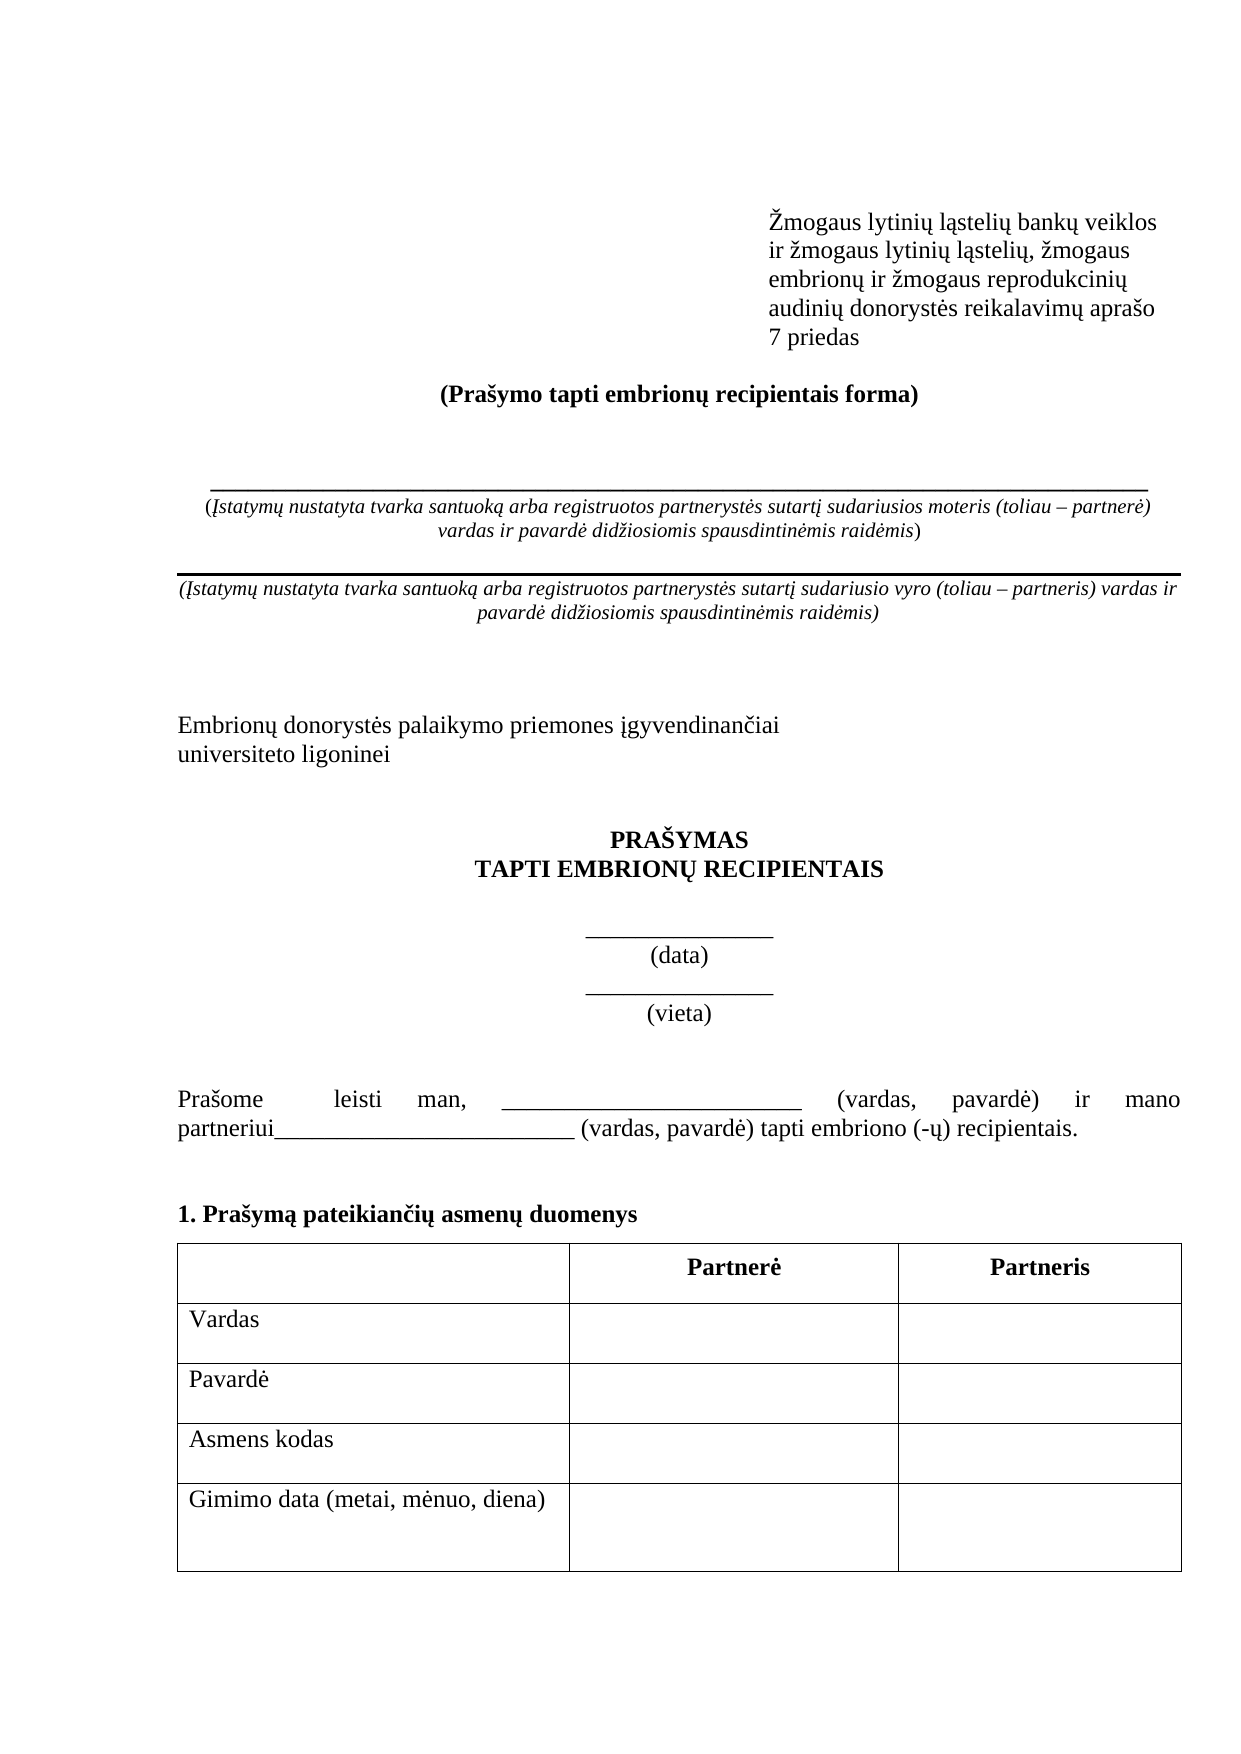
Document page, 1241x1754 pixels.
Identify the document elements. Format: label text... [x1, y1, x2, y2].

text _______________ [177, 969, 1181, 998]
table_cell Vardas [178, 1304, 569, 1363]
table_cell [899, 1424, 1181, 1483]
table_cell [899, 1304, 1181, 1363]
text (data) [177, 941, 1181, 969]
text TAPTI EMBRIONŲ RECIPIENTAIS [177, 854, 1181, 883]
text 1. Prašymą pateikiančių asmenų duomenys [177, 1199, 1181, 1228]
table_header [178, 1244, 569, 1303]
text embrionų ir žmogaus reprodukcinių [768, 264, 1181, 293]
text Embrionų donorystės palaikymo priemones įgyvendinančiai [177, 711, 1181, 739]
text audinių donorystės reikalavimų aprašo [768, 293, 1181, 322]
text ___________________________________________________________________________ [177, 465, 1181, 494]
table_cell [570, 1364, 898, 1423]
table_cell [570, 1424, 898, 1483]
text universiteto ligoninei [177, 739, 1181, 768]
text (Įstatymų nustatyta tvarka santuoką arba registruotos partnerystės sutartį sudariusios moteris (toliau – partnerė) vardas ir pavardė didžiosiomis spausdintinėmis raidėmis) [177, 494, 1181, 542]
table_header Partnerė [570, 1244, 898, 1303]
text (Įstatymų nustatyta tvarka santuoką arba registruotos partnerystės sutartį sudariusio vyro (toliau – partneris) vardas ir pavardė didžiosiomis spausdintinėmis raidėmis) [177, 576, 1181, 624]
table_header Partneris [899, 1244, 1181, 1303]
text (vieta) [177, 998, 1181, 1027]
table_cell [570, 1304, 898, 1363]
table_cell Asmens kodas [178, 1424, 569, 1483]
text ir žmogaus lytinių ląstelių, žmogaus [768, 235, 1181, 264]
text _______________ [177, 912, 1181, 941]
table_cell [899, 1484, 1181, 1571]
text Prašome leisti man, ________________________ (vardas, pavardė) ir mano partneriui________________________ (vardas, pavardė) tapti embriono (-ų) recipientais. [177, 1084, 1181, 1142]
table_cell Gimimo data (metai, mėnuo, diena) [178, 1484, 569, 1571]
table_cell [899, 1364, 1181, 1423]
text PRAŠYMAS [177, 826, 1181, 854]
text 7 priedas [768, 322, 1181, 350]
text Žmogaus lytinių ląstelių bankų veiklos [768, 207, 1181, 235]
text (Prašymo tapti embrionų recipientais forma) [177, 379, 1181, 408]
table_cell Pavardė [178, 1364, 569, 1423]
table_cell [570, 1484, 898, 1571]
